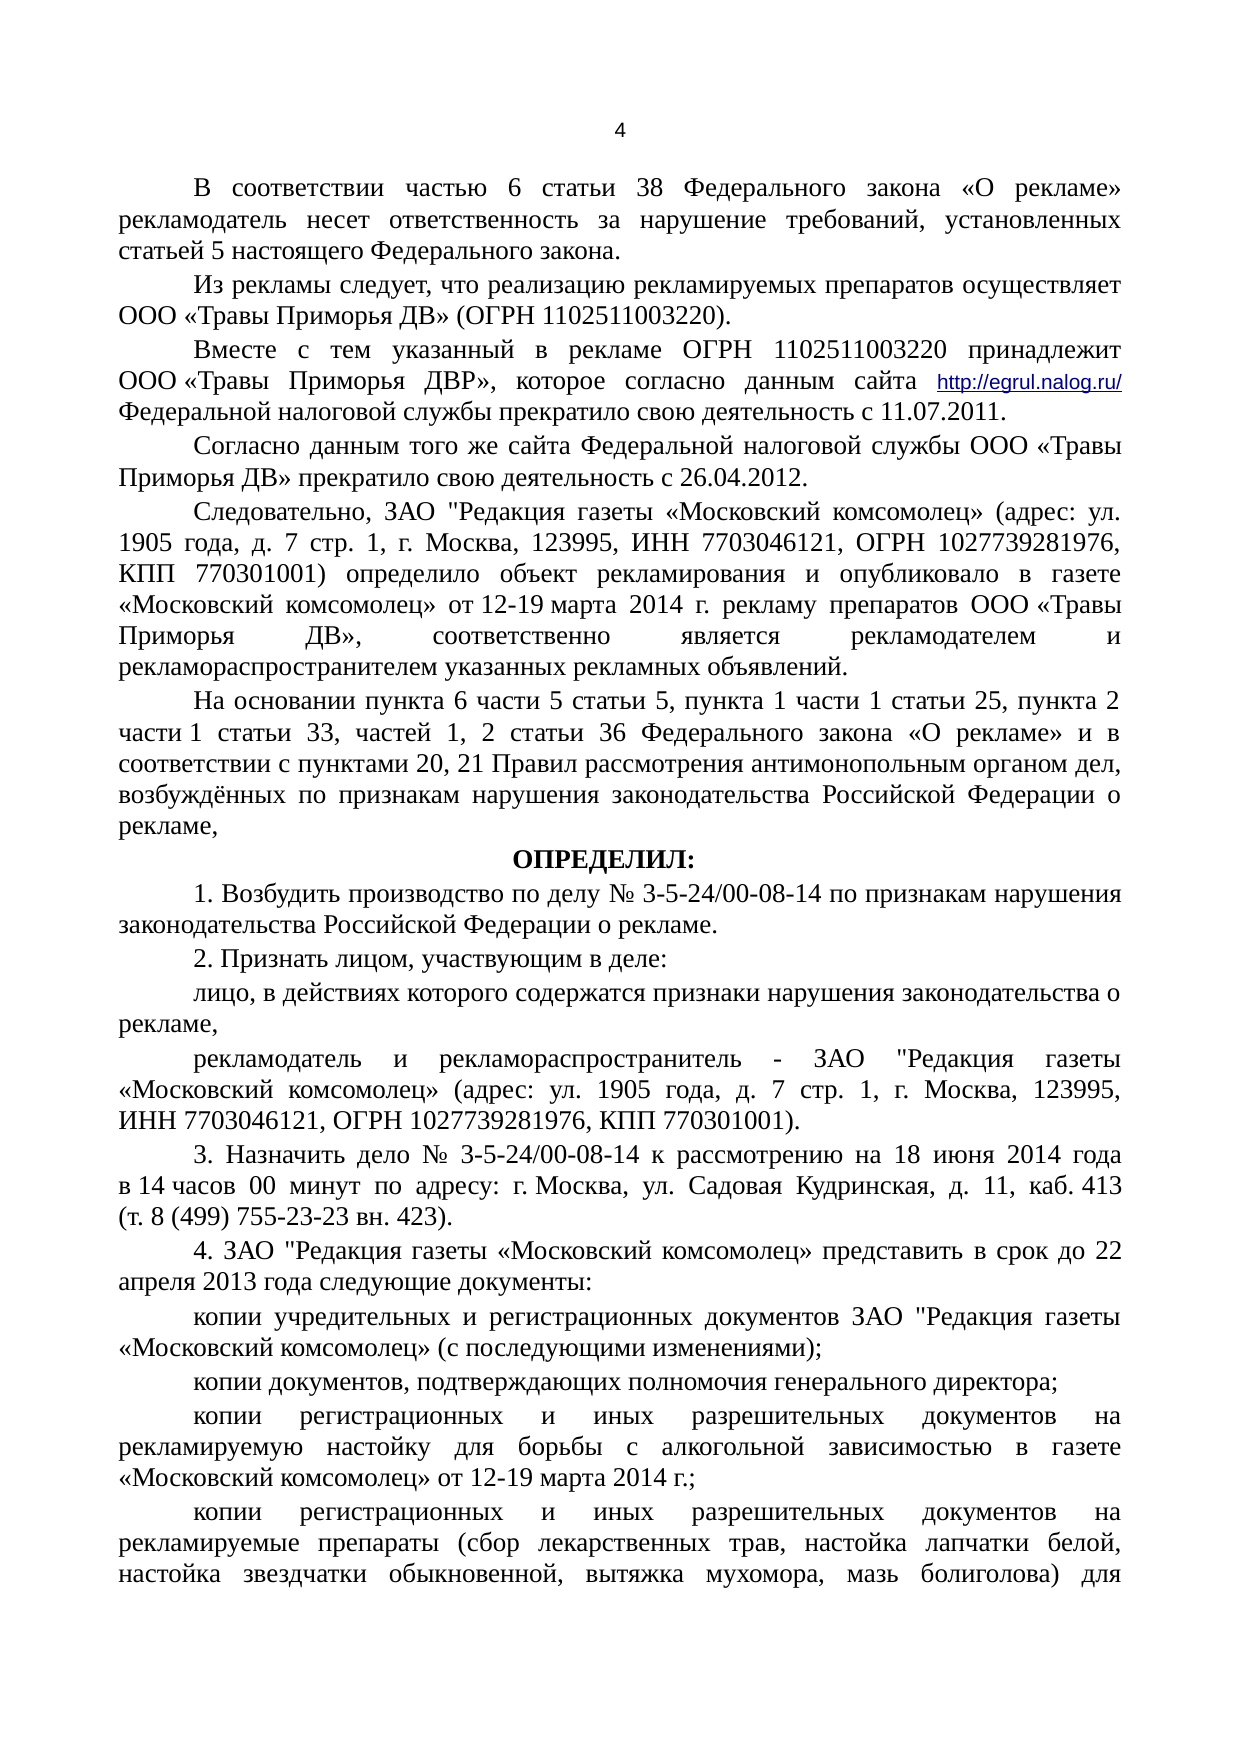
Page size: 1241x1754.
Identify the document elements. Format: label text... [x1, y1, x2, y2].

text 2. Признать лицом, участвующим в деле: [118, 942, 1122, 973]
text копии учредительных и регистрационных документов ЗАО "Редакция газеты «Московский комсомолец» (с последующими изменениями); [118, 1299, 1122, 1362]
text Следовательно, ЗАО "Редакция газеты «Московский комсомолец» (адрес: ул. 1905 года, д. 7 стр. 1, г. Москва, 123995, ИНН 7703046121, ОГРН 1027739281976, КПП 770301001) определило объект рекламирования и опубликовало в газете «Московский комсомолец» от 12‑19 марта 2014 г. рекламу препаратов ООО «Травы Приморья ДВ», соответственно является рекламодателем и рекламораспространителем указанных рекламных объявлений. [118, 495, 1122, 682]
text копии регистрационных и иных разрешительных документов на рекламируемую настойку для борьбы с алкогольной зависимостью в газете «Московский комсомолец» от 12‑19 марта 2014 г.; [118, 1399, 1122, 1492]
text копии регистрационных и иных разрешительных документов на рекламируемые препараты (сбор лекарственных трав, настойка лапчатки белой, настойка звездчатки обыкновенной, вытяжка мухомора, мазь болиголова) для [118, 1495, 1122, 1589]
text рекламодатель и рекламораспространитель - ЗАО "Редакция газеты «Московский комсомолец» (адрес: ул. 1905 года, д. 7 стр. 1, г. Москва, 123995, ИНН 7703046121, ОГРН 1027739281976, КПП 770301001). [118, 1042, 1122, 1135]
text На основании пункта 6 части 5 статьи 5, пункта 1 части 1 статьи 25, пункта 2 части 1 статьи 33, частей 1, 2 статьи 36 Федерального закона «О рекламе» и в соответствии с пунктами 20, 21 Правил рассмотрения антимонопольным органом дел, возбуждённых по признакам нарушения законодательства Российской Федерации о рекламе, [118, 684, 1122, 840]
text 1. Возбудить производство по делу № 3-5-24/00-08-14 по признакам нарушения законодательства Российской Федерации о рекламе. [118, 877, 1122, 939]
text В соответствии частью 6 статьи 38 Федерального закона «О рекламе» рекламодатель несет ответственность за нарушение требований, установленных статьей 5 настоящего Федерального закона. [118, 172, 1122, 265]
text Согласно данным того же сайта Федеральной налоговой службы ООО «Травы Приморья ДВ» прекратило свою деятельность с 26.04.2012. [118, 429, 1122, 492]
text Вместе с тем указанный в рекламе ОГРН 1102511003220 принадлежит ООО «Травы Приморья ДВР», которое согласно данным сайта http://egrul.nalog.ru/ Федеральной налоговой службы прекратило свою деятельность с 11.07.2011. [118, 333, 1122, 427]
text 3. Назначить дело № 3-5-24/00-08-14 к рассмотрению на 18 июня 2014 года в 14 часов 00 минут по адресу: г. Москва, ул. Садовая Кудринская, д. 11, каб. 413 (т. 8 (499) 755-23-23 вн. 423). [118, 1138, 1122, 1231]
text ОПРЕДЕЛИЛ: [487, 843, 1122, 874]
text копии документов, подтверждающих полномочия генерального директора; [118, 1365, 1122, 1396]
text 4. ЗАО "Редакция газеты «Московский комсомолец» представить в срок до 22 апреля 2013 года следующие документы: [118, 1234, 1122, 1297]
text лицо, в действиях которого содержатся признаки нарушения законодательства о рекламе, [118, 976, 1122, 1039]
text Из рекламы следует, что реализацию рекламируемых препаратов осуществляет ООО «Травы Приморья ДВ» (ОГРН 1102511003220). [118, 268, 1122, 330]
